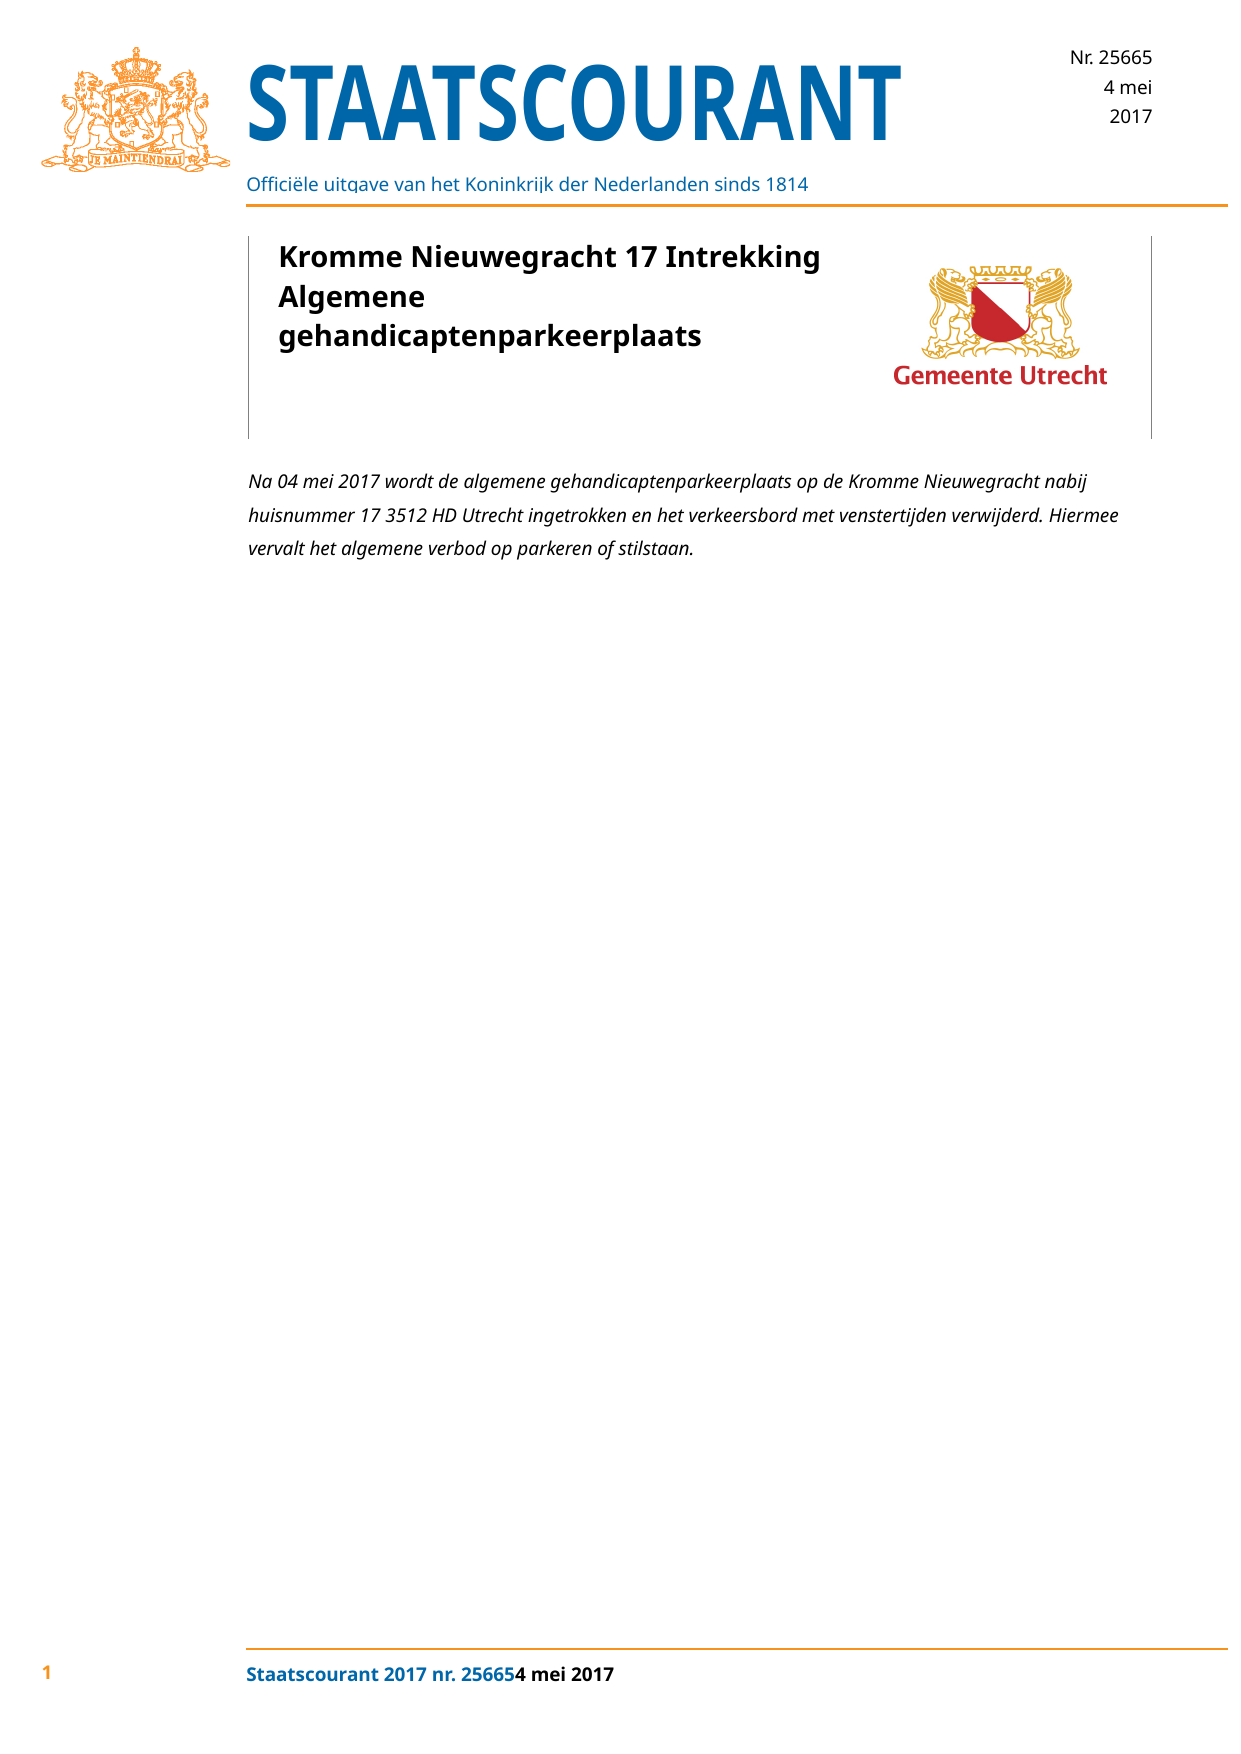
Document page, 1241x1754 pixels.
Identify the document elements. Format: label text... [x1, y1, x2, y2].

picture [882, 236, 1119, 414]
text Na 04 mei 2017 wordt de algemene gehandicaptenparkeerplaats op de Kromme Nieuwegracht nabij huisnummer 17 3512 HD Utrecht ingetrokken en het verkeersbord met venstertijden verwijderd. Hiermee vervalt het algemene verbod op parkeren of stilstaan. [248, 469, 1152, 561]
table_header Kromme Nieuwegracht 17 Intrekking Algemene gehandicaptenparkeerplaats [249, 236, 850, 439]
table_header [850, 414, 1151, 439]
table_header [850, 236, 882, 413]
table_header [1119, 236, 1151, 413]
picture [41, 47, 231, 172]
